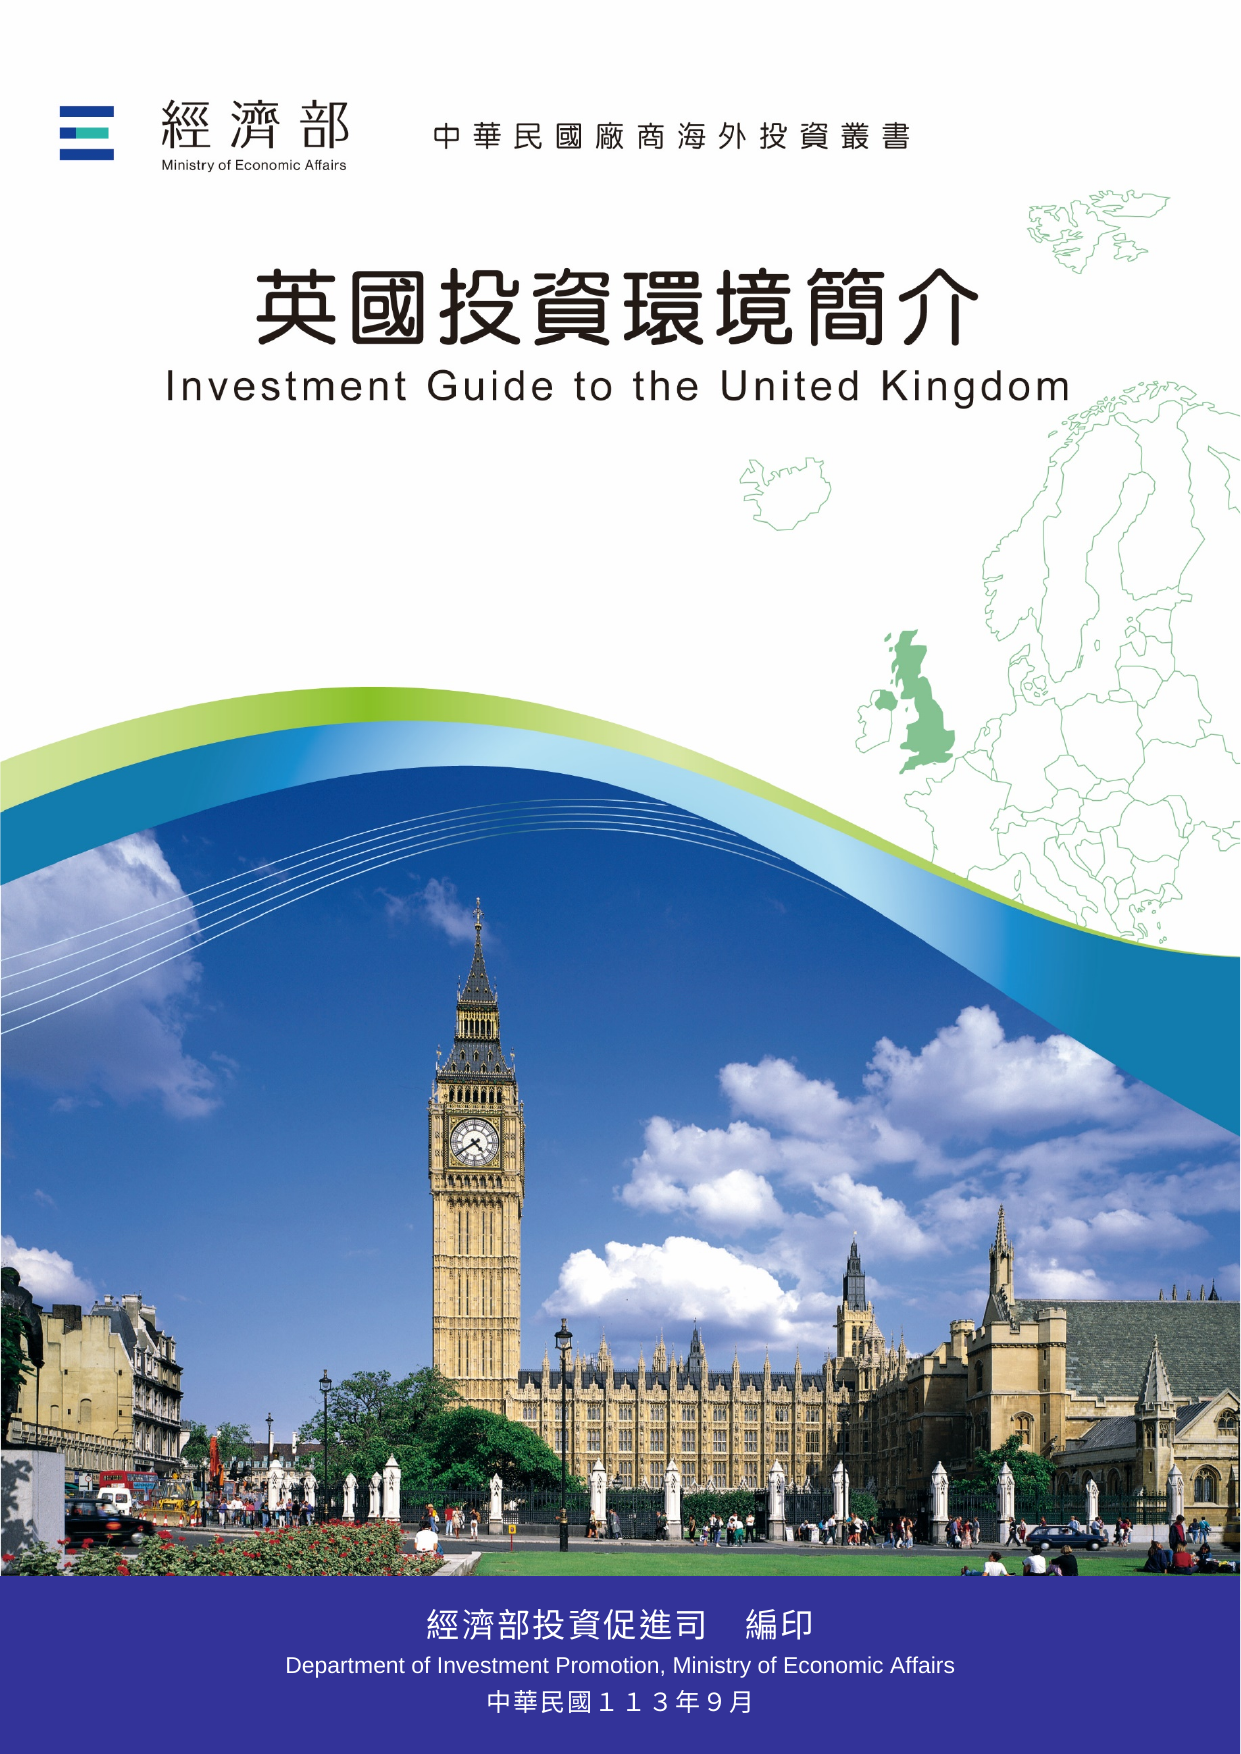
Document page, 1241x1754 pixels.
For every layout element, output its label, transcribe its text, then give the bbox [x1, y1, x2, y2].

text 經濟部投資促進司 編印 [0, 1599, 1240, 1647]
text Department of Investment Promotion, Ministry of Economic Affairs [0, 1652, 1240, 1678]
text 中華民國１１３年９月 [0, 1682, 1240, 1718]
picture [0, 0, 1241, 1754]
